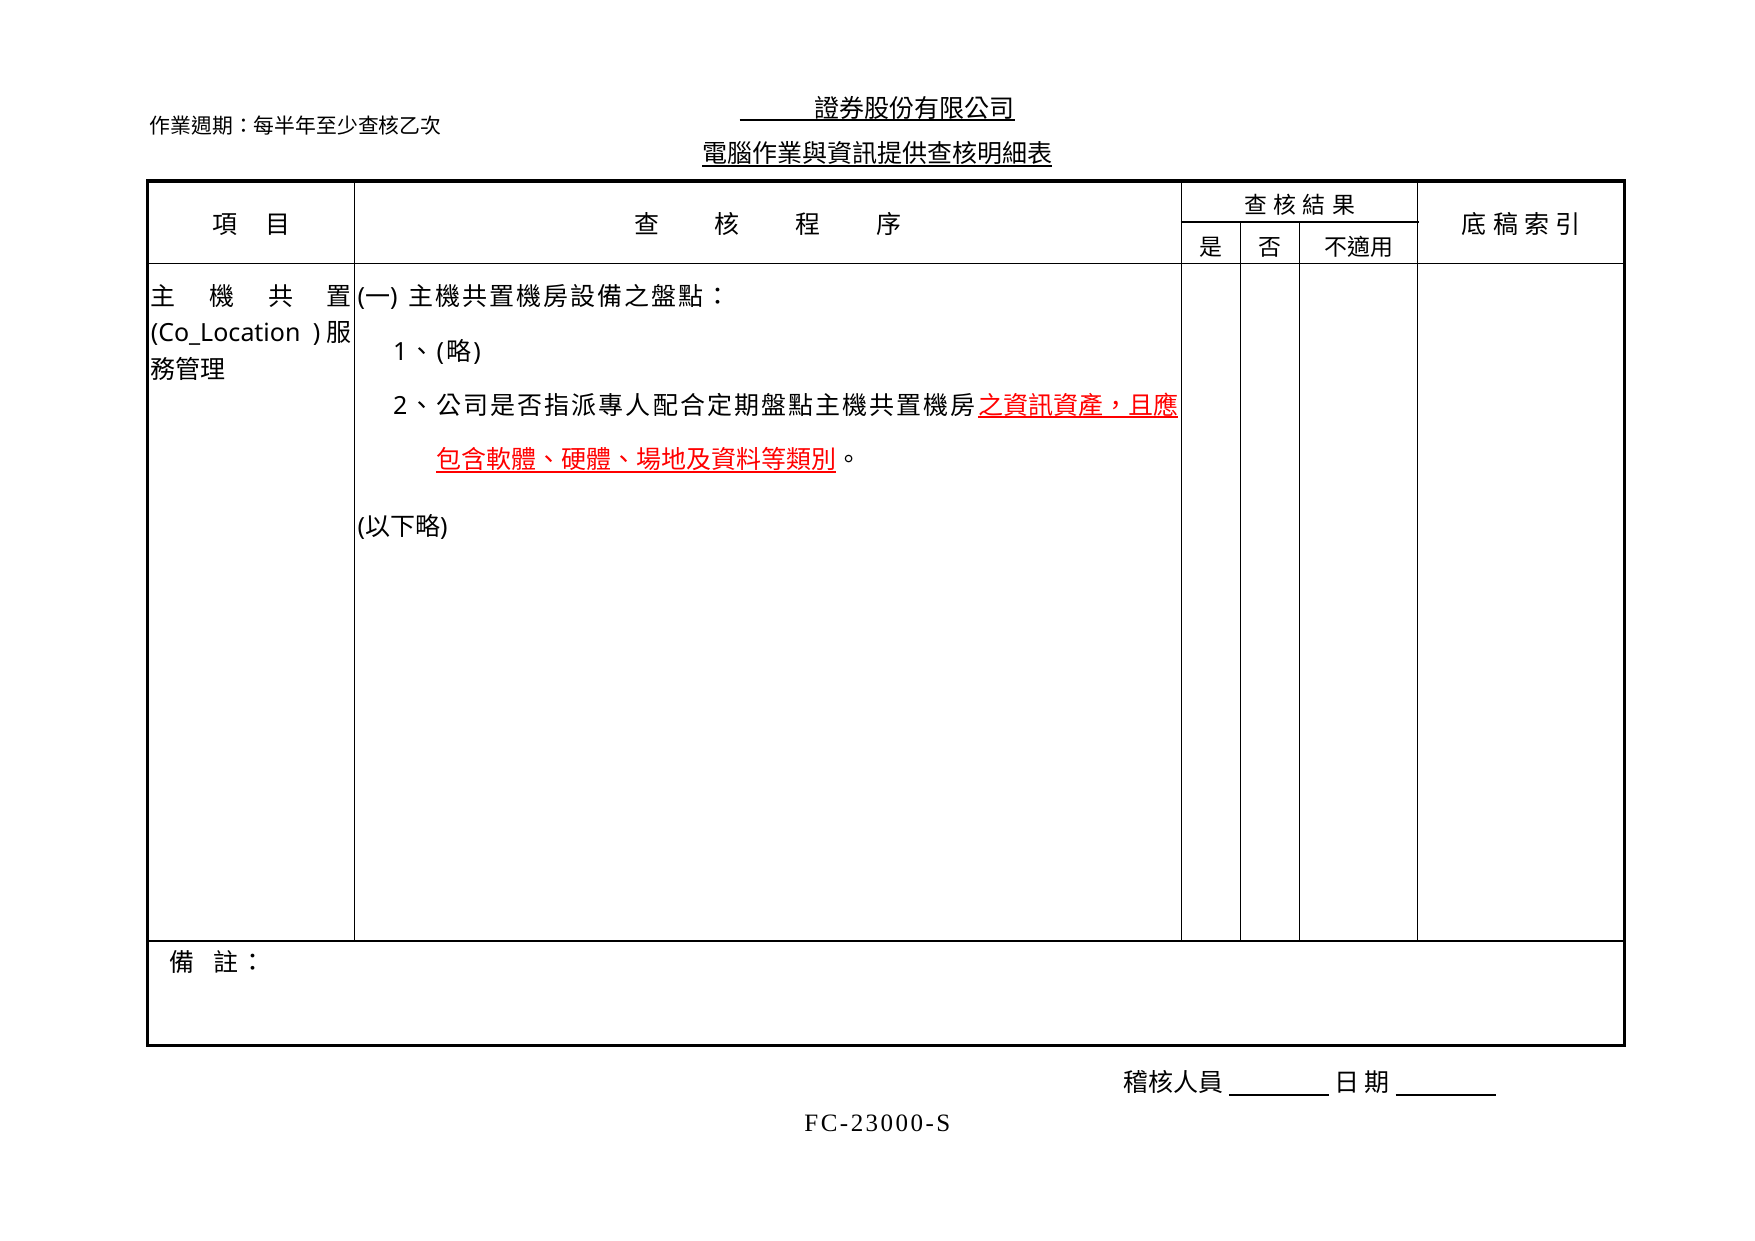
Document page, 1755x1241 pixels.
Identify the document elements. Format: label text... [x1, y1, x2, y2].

table_header 項 目 [149, 183, 354, 263]
table_header 底稿索引 [1418, 183, 1623, 263]
table_cell [1300, 264, 1417, 940]
table_cell [1418, 264, 1623, 940]
table_cell 備 註： [149, 942, 1623, 1044]
table_cell [1182, 264, 1240, 940]
table_cell [1241, 264, 1299, 940]
table_cell 主機共置(Co_Location )服務管理 [149, 264, 354, 940]
table_header 查 核 程 序 [355, 183, 1181, 263]
table_cell (一) 主機共置機房設備之盤點： 1、(略) 2、公司是否指派專人配合定期盤點主機共置機房之資訊資產，且應包含軟體、硬體、場地及資料等類別。 (以下略) [355, 264, 1181, 940]
text 證券股份有限公司 [148, 89, 1606, 125]
text 稽核人員 日 期 [148, 1047, 1606, 1099]
table_cell 否 [1241, 223, 1299, 263]
table_cell 不適用 [1300, 223, 1417, 263]
table_header 查核結果 [1182, 183, 1417, 221]
text 電腦作業與資訊提供查核明細表 [148, 134, 1606, 170]
table_cell 是 [1182, 223, 1240, 263]
